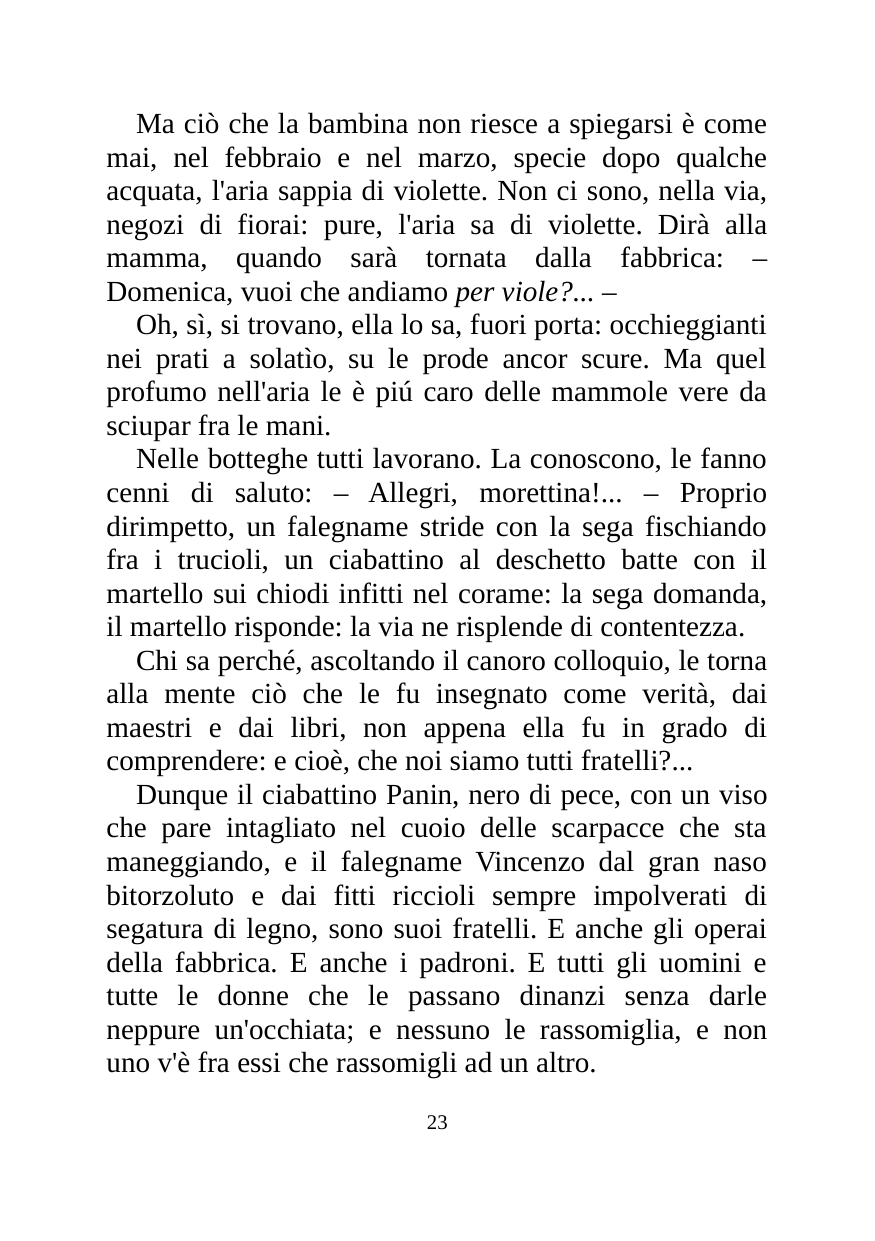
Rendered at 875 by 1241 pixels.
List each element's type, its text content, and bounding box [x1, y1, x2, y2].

text Chi sa perché, ascoltando il canoro colloquio, le torna alla mente ciò che le fu insegnato come verità, dai maestri e dai libri, non appena ella fu in grado di comprendere: e cioè, che noi siamo tutti fratelli?... [106, 643, 768, 777]
text Ma ciò che la bambina non riesce a spiegarsi è come mai, nel febbraio e nel marzo, specie dopo qualche acquata, l'aria sappia di violette. Non ci sono, nella via, negozi di fiorai: pure, l'aria sa di violette. Dirà alla mamma, quando sarà tornata dalla fabbrica: – Domenica, vuoi che andiamo per viole?... – [106, 106, 768, 307]
text Dunque il ciabattino Panin, nero di pece, con un viso che pare intagliato nel cuoio delle scarpacce che sta maneggiando, e il falegname Vincenzo dal gran naso bitorzoluto e dai fitti riccioli sempre impolverati di segatura di legno, sono suoi fratelli. E anche gli operai della fabbrica. E anche i padroni. E tutti gli uomini e tutte le donne che le passano dinanzi senza darle neppure un'occhiata; e nessuno le rassomiglia, e non uno v'è fra essi che rassomigli ad un altro. [106, 777, 768, 1079]
text Oh, sì, si trovano, ella lo sa, fuori porta: occhieggianti nei prati a solatìo, su le prode ancor scure. Ma quel profumo nell'aria le è piú caro delle mammole vere da sciupar fra le mani. [106, 307, 768, 442]
text Nelle botteghe tutti lavorano. La conoscono, le fanno cenni di saluto: – Allegri, morettina!... – Proprio dirimpetto, un falegname stride con la sega fischiando fra i trucioli, un ciabattino al deschetto batte con il martello sui chiodi infitti nel corame: la sega domanda, il martello risponde: la via ne risplende di contentezza. [106, 442, 768, 643]
